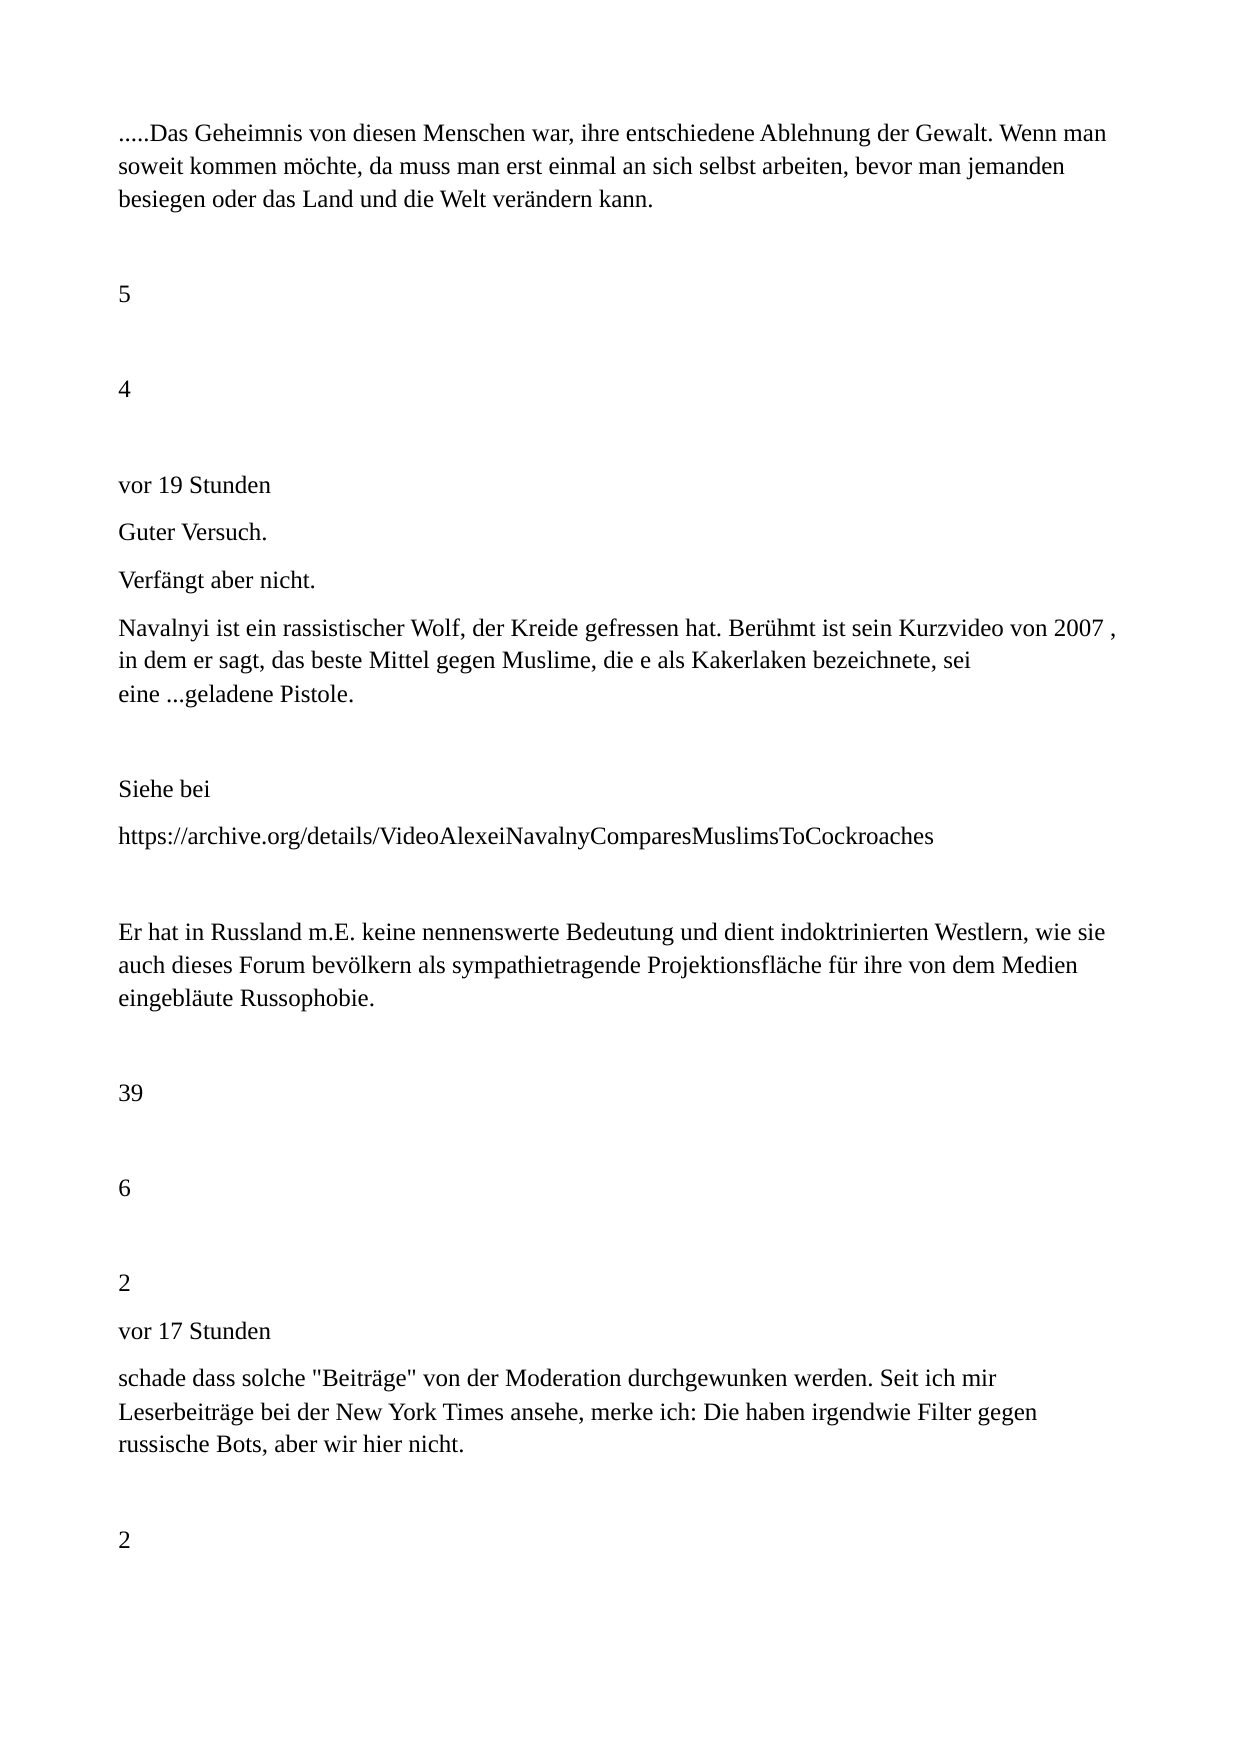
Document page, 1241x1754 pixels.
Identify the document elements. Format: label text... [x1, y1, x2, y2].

text 4 [118, 374, 1122, 403]
text 5 [118, 279, 1122, 308]
text schade dass solche "Beiträge" von der Moderation durchgewunken werden. Seit ich mir Leserbeiträge bei der New York Times ansehe, merke ich: Die haben irgendwie Filter gegen russische Bots, aber wir hier nicht. [118, 1363, 1122, 1458]
text 39 [118, 1078, 1122, 1107]
text vor 17 Stunden [118, 1316, 1122, 1345]
text vor 19 Stunden [118, 470, 1122, 498]
text Navalnyi ist ein rassistischer Wolf, der Kreide gefressen hat. Berühmt ist sein Kurzvideo von 2007 , in dem er sagt, das beste Mittel gegen Muslime, die e als Kakerlaken bezeichnete, sei eine ...geladene Pistole. [118, 613, 1122, 707]
text Guter Versuch. [118, 517, 1122, 546]
text https://archive.org/details/VideoAlexeiNavalnyComparesMuslimsToCockroaches [118, 821, 1122, 850]
text 6 [118, 1173, 1122, 1202]
text Verfängt aber nicht. [118, 565, 1122, 594]
text Er hat in Russland m.E. keine nennenswerte Bedeutung und dient indoktrinierten Westlern, wie sie auch dieses Forum bevölkern als sympathietragende Projektionsfläche für ihre von dem Medien eingebläute Russophobie. [118, 917, 1122, 1011]
text .....Das Geheimnis von diesen Menschen war, ihre entschiedene Ablehnung der Gewalt. Wenn man soweit kommen möchte, da muss man erst einmal an sich selbst arbeiten, bevor man jemanden besiegen oder das Land und die Welt verändern kann. [118, 118, 1122, 213]
text Siehe bei [118, 774, 1122, 803]
text 2 [118, 1525, 1122, 1553]
text 2 [118, 1268, 1122, 1297]
